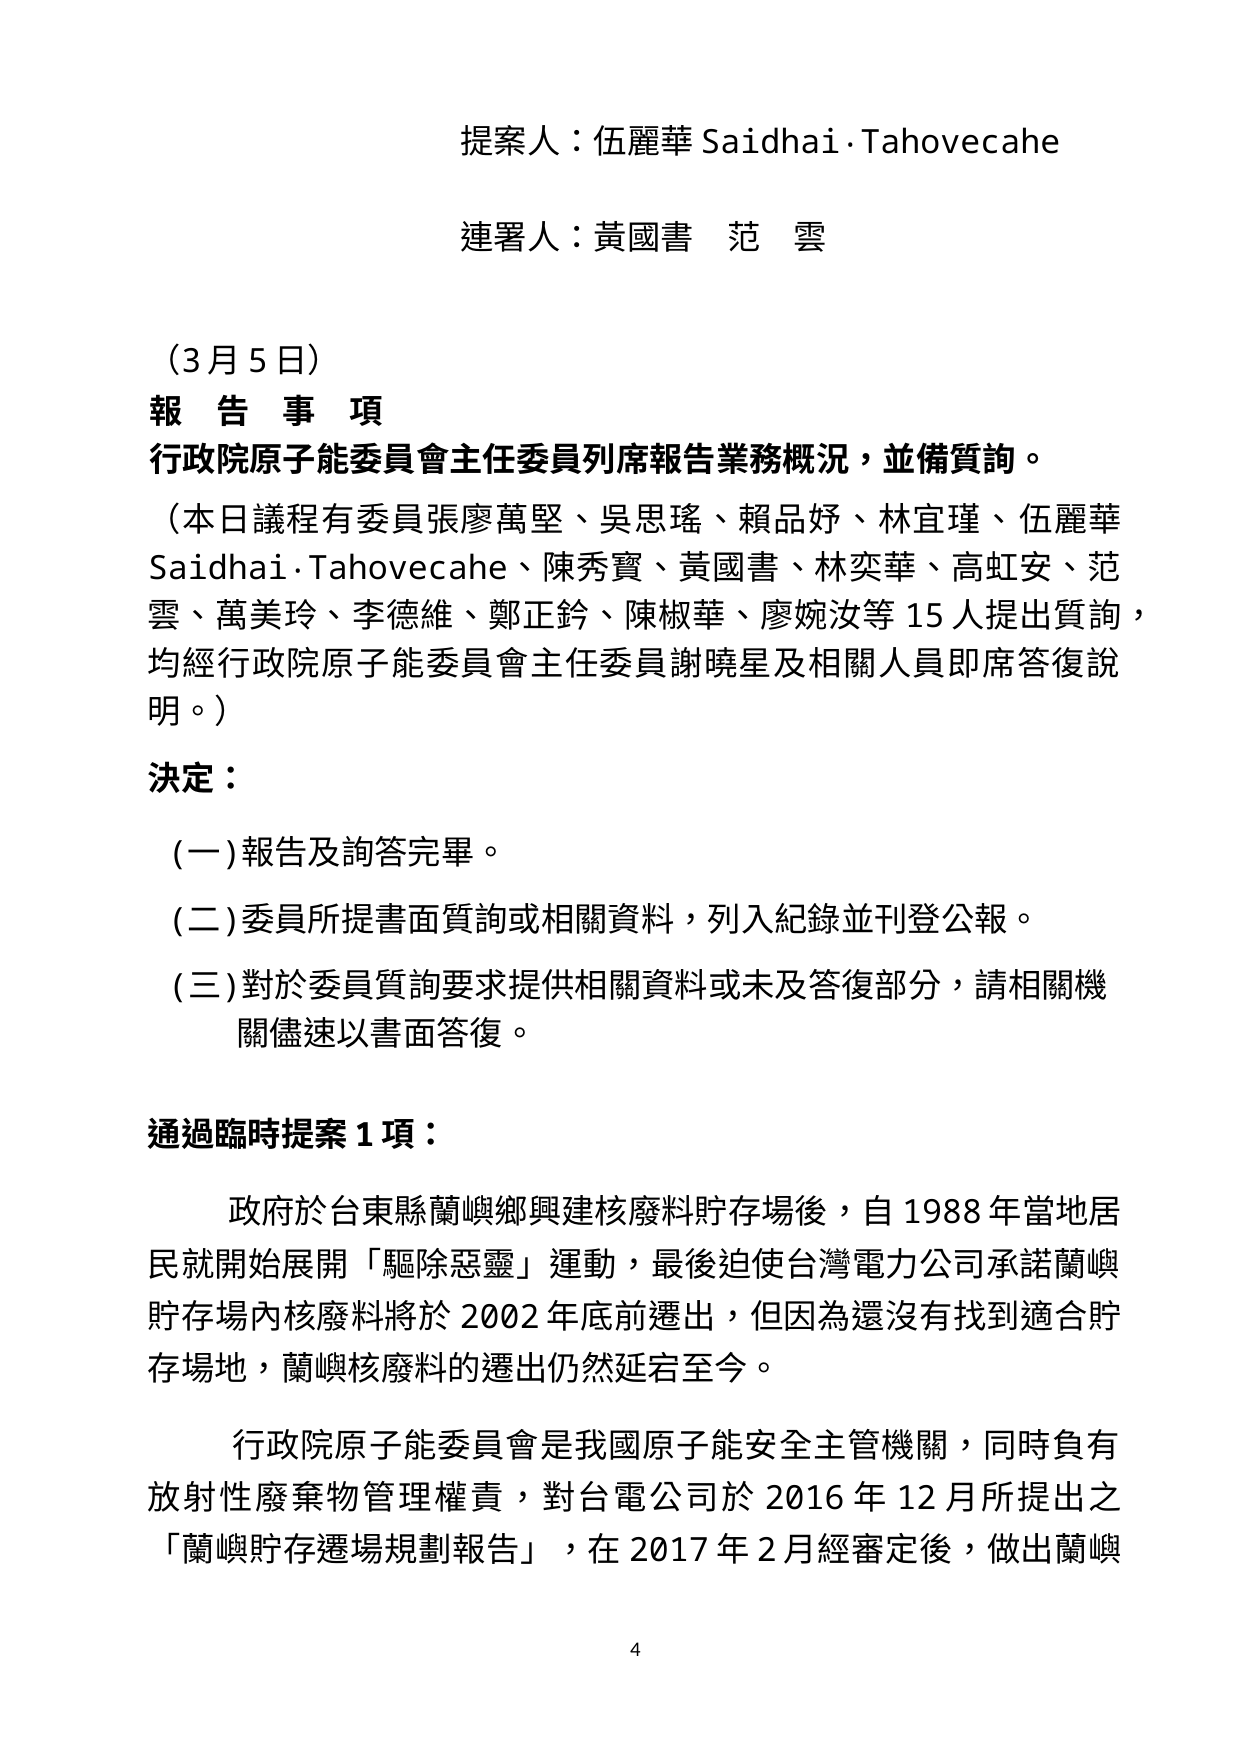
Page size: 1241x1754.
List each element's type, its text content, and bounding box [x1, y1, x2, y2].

text 報 告 事 項 [149, 385, 1122, 433]
text 通過臨時提案1項： [148, 1105, 1122, 1157]
text (三)對於委員質詢要求提供相關資料或未及答復部分，請相關機關儘速以書面答復。 [148, 959, 1122, 1055]
text 政府於台東縣蘭嶼鄉興建核廢料貯存場後，自1988年當地居民就開始展開「驅除惡靈」運動，最後迫使台灣電力公司承諾蘭嶼貯存場內核廢料將於2002年底前遷出，但因為還沒有找到適合貯存場地，蘭嶼核廢料的遷出仍然延宕至今。 [148, 1182, 1122, 1391]
text (二)委員所提書面質詢或相關資料，列入紀錄並刊登公報。 [148, 893, 1122, 941]
text （3月5日） [148, 337, 1120, 385]
text 連署人：黃國書 范 雲 [460, 208, 1122, 260]
text (一)報告及詢答完畢。 [148, 826, 1122, 874]
text 行政院原子能委員會主任委員列席報告業務概況，並備質詢。 [148, 433, 1122, 481]
text 決定： [148, 752, 1122, 800]
text （本日議程有委員張廖萬堅、吳思瑤、賴品妤、林宜瑾、伍麗華Saidhai‧Tahovecahe、陳秀寳、黃國書、林奕華、高虹安、范雲、萬美玲、李德維、鄭正鈐、陳椒華、廖婉汝等15人提出質詢，均經行政院原子能委員會主任委員謝曉星及相關人員即席答復說明。） [148, 493, 1122, 733]
text 提案人：伍麗華Saidhai‧Tahovecahe [460, 112, 1122, 164]
text 行政院原子能委員會是我國原子能安全主管機關，同時負有放射性廢棄物管理權責，對台電公司於2016年12月所提出之「蘭嶼貯存遷場規劃報告」，在2017年2月經審定後，做出蘭嶼 [148, 1416, 1122, 1572]
